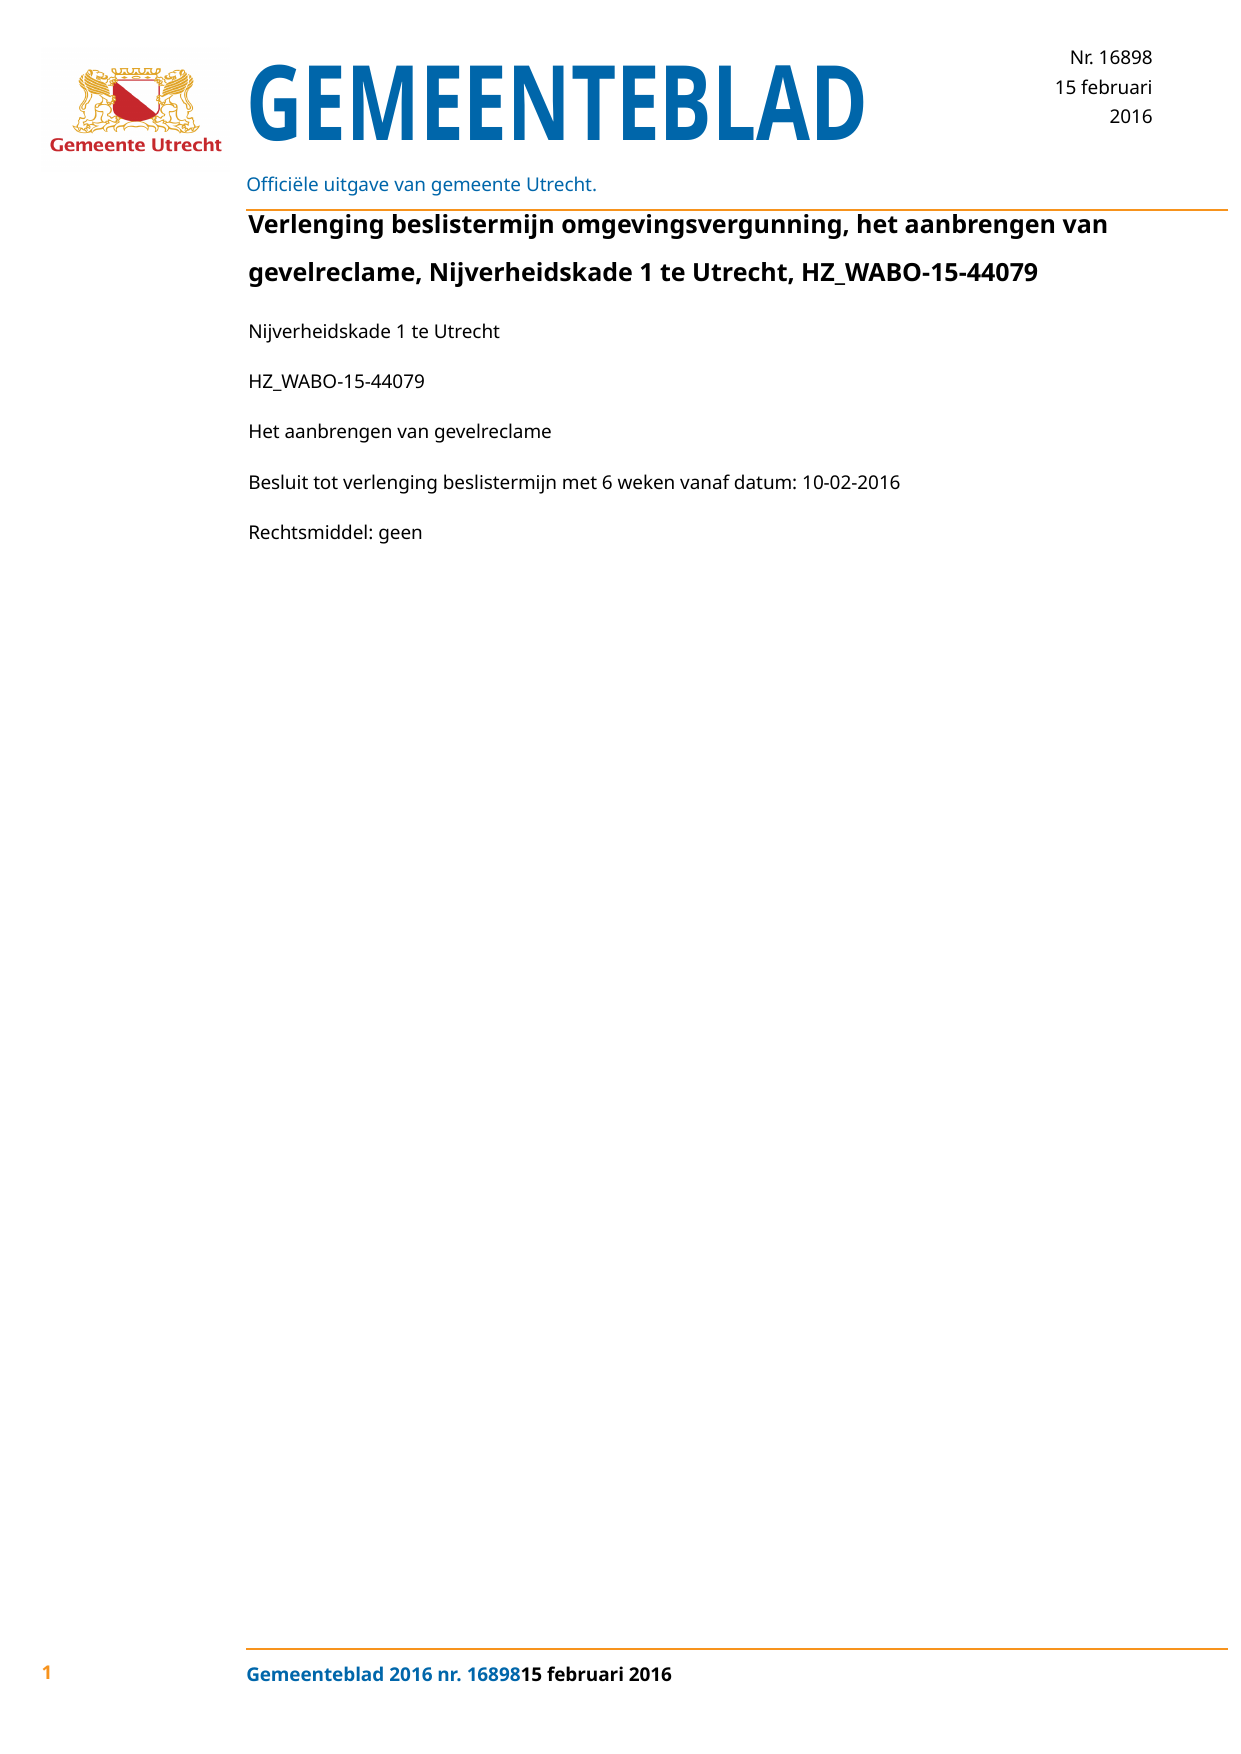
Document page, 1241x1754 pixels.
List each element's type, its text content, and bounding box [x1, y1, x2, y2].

text Rechtsmiddel: geen [248, 519, 1152, 545]
text HZ_WABO-15-44079 [248, 368, 1152, 394]
text Nijverheidskade 1 te Utrecht [248, 318, 1152, 344]
text Verlenging beslistermijn omgevingsvergunning, het aanbrengen van gevelreclame, Nijverheidskade 1 te Utrecht, HZ_WABO-15-44079 [248, 211, 1152, 288]
text Besluit tot verlenging beslistermijn met 6 weken vanaf datum: 10-02-2016 [248, 469, 1152, 495]
picture [41, 47, 231, 172]
text Het aanbrengen van gevelreclame [248, 419, 1152, 444]
